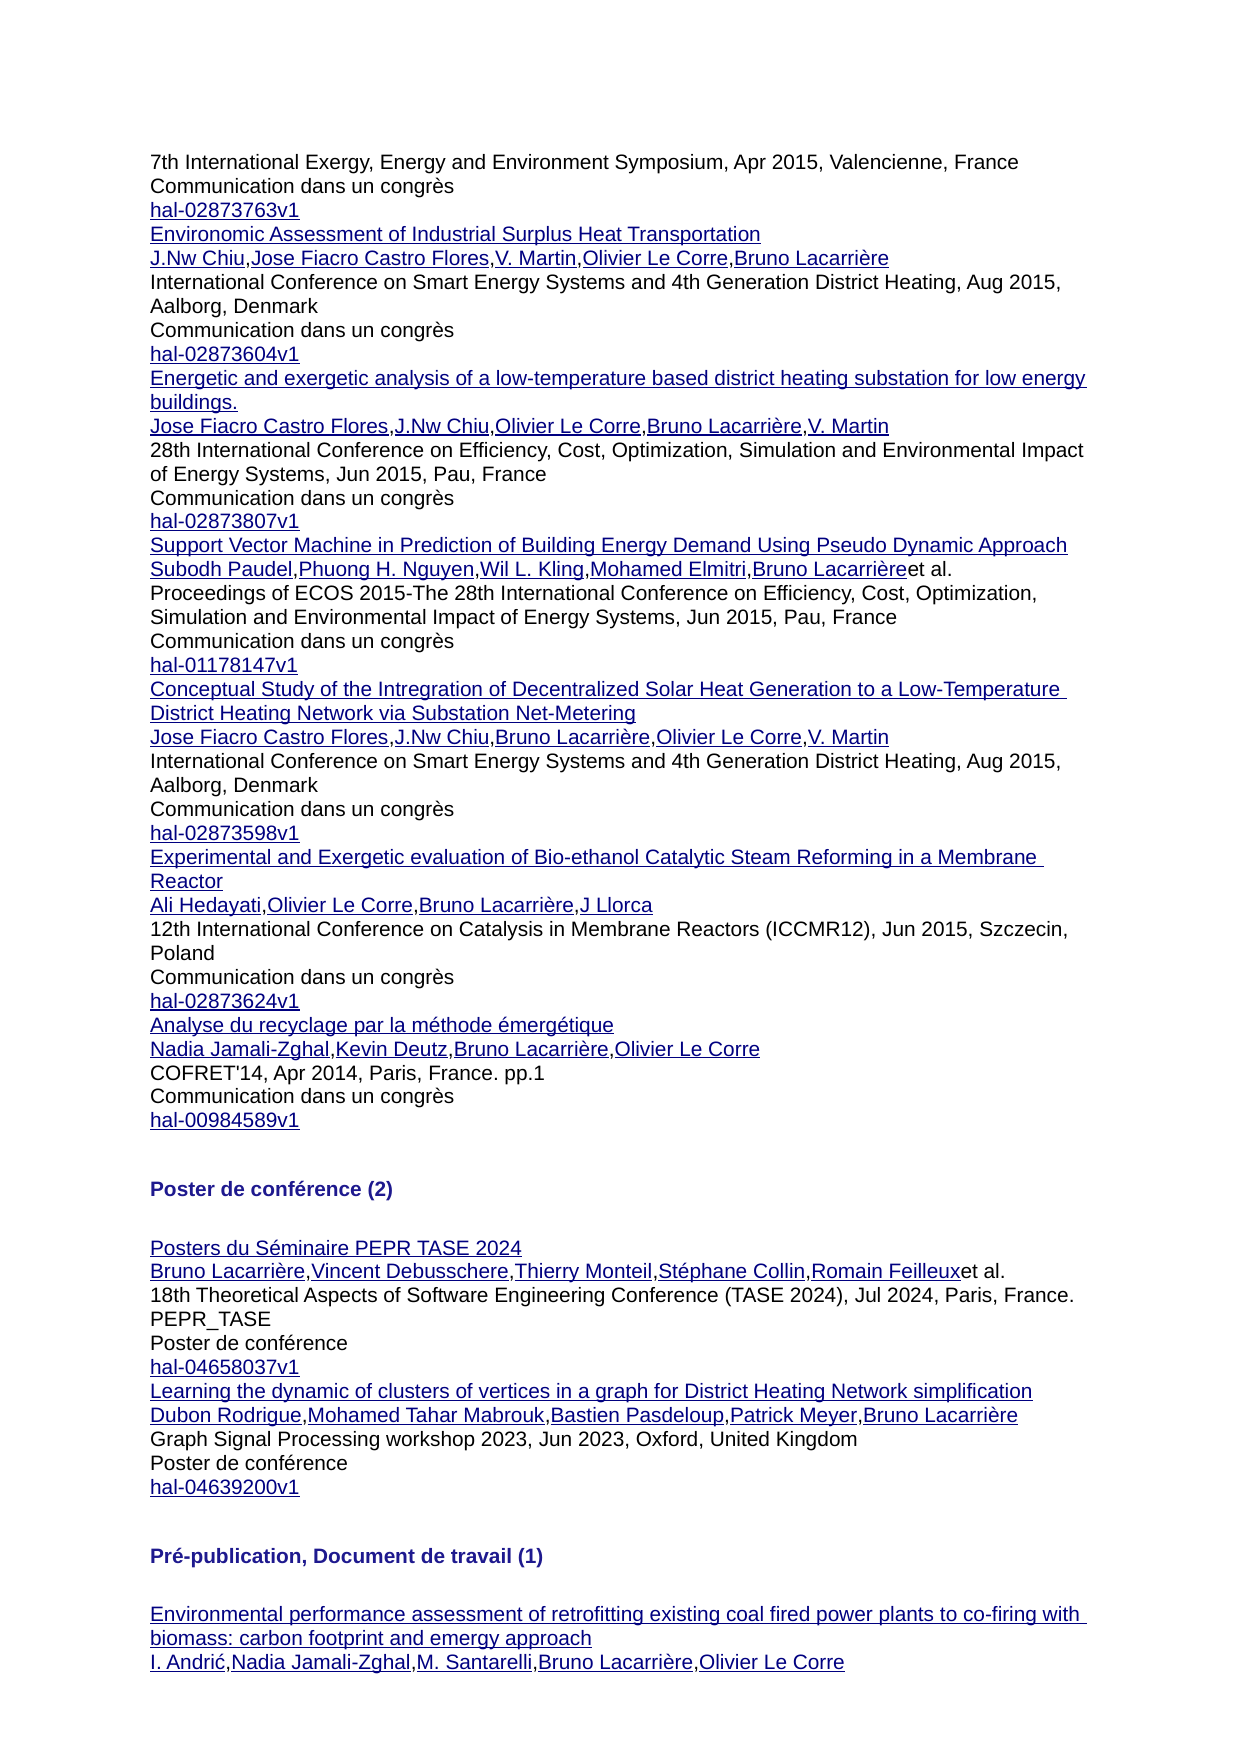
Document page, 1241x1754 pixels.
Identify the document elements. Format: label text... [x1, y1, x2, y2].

table_cell Experimental and Exergetic evaluation of Bio-ethanol Catalytic Steam Reforming in a Membrane Reactor Ali Hedayati,Olivier Le Corre,Bruno Lacarrière,J Llorca 12th International Conference on Catalysis in Membrane Reactors (ICCMR12), Jun 2015, Szczecin, Poland Communication dans un congrès hal-02873624v1 [150, 845, 1090, 1012]
table_cell 7th International Exergy, Energy and Environment Symposium, Apr 2015, Valencienne, France Communication dans un congrès hal-02873763v1 [150, 150, 1090, 222]
table_cell Environomic Assessment of Industrial Surplus Heat Transportation J.Nw Chiu,Jose Fiacro Castro Flores,V. Martin,Olivier Le Corre,Bruno Lacarrière International Conference on Smart Energy Systems and 4th Generation District Heating, Aug 2015, Aalborg, Denmark Communication dans un congrès hal-02873604v1 [150, 222, 1090, 366]
table_header Environmental performance assessment of retrofitting existing coal fired power plants to co-firing with biomass: carbon footprint and emergy approach I. Andrić,Nadia Jamali-Zghal,M. Santarelli,Bruno Lacarrière,Olivier Le Corre [150, 1602, 1090, 1674]
table_cell Energetic and exergetic analysis of a low-temperature based district heating substation for low energy buildings. Jose Fiacro Castro Flores,J.Nw Chiu,Olivier Le Corre,Bruno Lacarrière,V. Martin 28th International Conference on Efficiency, Cost, Optimization, Simulation and Environmental Impact of Energy Systems, Jun 2015, Pau, France Communication dans un congrès hal-02873807v1 [150, 366, 1090, 533]
table_cell Learning the dynamic of clusters of vertices in a graph for District Heating Network simplification Dubon Rodrigue,Mohamed Tahar Mabrouk,Bastien Pasdeloup,Patrick Meyer,Bruno Lacarrière Graph Signal Processing workshop 2023, Jun 2023, Oxford, United Kingdom Poster de conférence hal-04639200v1 [150, 1379, 1090, 1499]
subtitle Poster de conférence (2) [150, 1177, 1090, 1201]
table_header Posters du Séminaire PEPR TASE 2024 Bruno Lacarrière,Vincent Debusschere,Thierry Monteil,Stéphane Collin,Romain Feilleuxet al. 18th Theoretical Aspects of Software Engineering Conference (TASE 2024), Jul 2024, Paris, France. PEPR_TASE Poster de conférence hal-04658037v1 [150, 1235, 1090, 1379]
table_cell Conceptual Study of the Intregration of Decentralized Solar Heat Generation to a Low-Temperature District Heating Network via Substation Net-Metering Jose Fiacro Castro Flores,J.Nw Chiu,Bruno Lacarrière,Olivier Le Corre,V. Martin International Conference on Smart Energy Systems and 4th Generation District Heating, Aug 2015, Aalborg, Denmark Communication dans un congrès hal-02873598v1 [150, 677, 1090, 845]
subtitle Pré-publication, Document de travail (1) [150, 1544, 1090, 1568]
table_cell Support Vector Machine in Prediction of Building Energy Demand Using Pseudo Dynamic Approach Subodh Paudel,Phuong H. Nguyen,Wil L. Kling,Mohamed Elmitri,Bruno Lacarrièreet al. Proceedings of ECOS 2015-The 28th International Conference on Efficiency, Cost, Optimization, Simulation and Environmental Impact of Energy Systems, Jun 2015, Pau, France Communication dans un congrès hal-01178147v1 [150, 533, 1090, 677]
table_cell Analyse du recyclage par la méthode émergétique Nadia Jamali-Zghal,Kevin Deutz,Bruno Lacarrière,Olivier Le Corre COFRET'14, Apr 2014, Paris, France. pp.1 Communication dans un congrès hal-00984589v1 [150, 1013, 1090, 1132]
